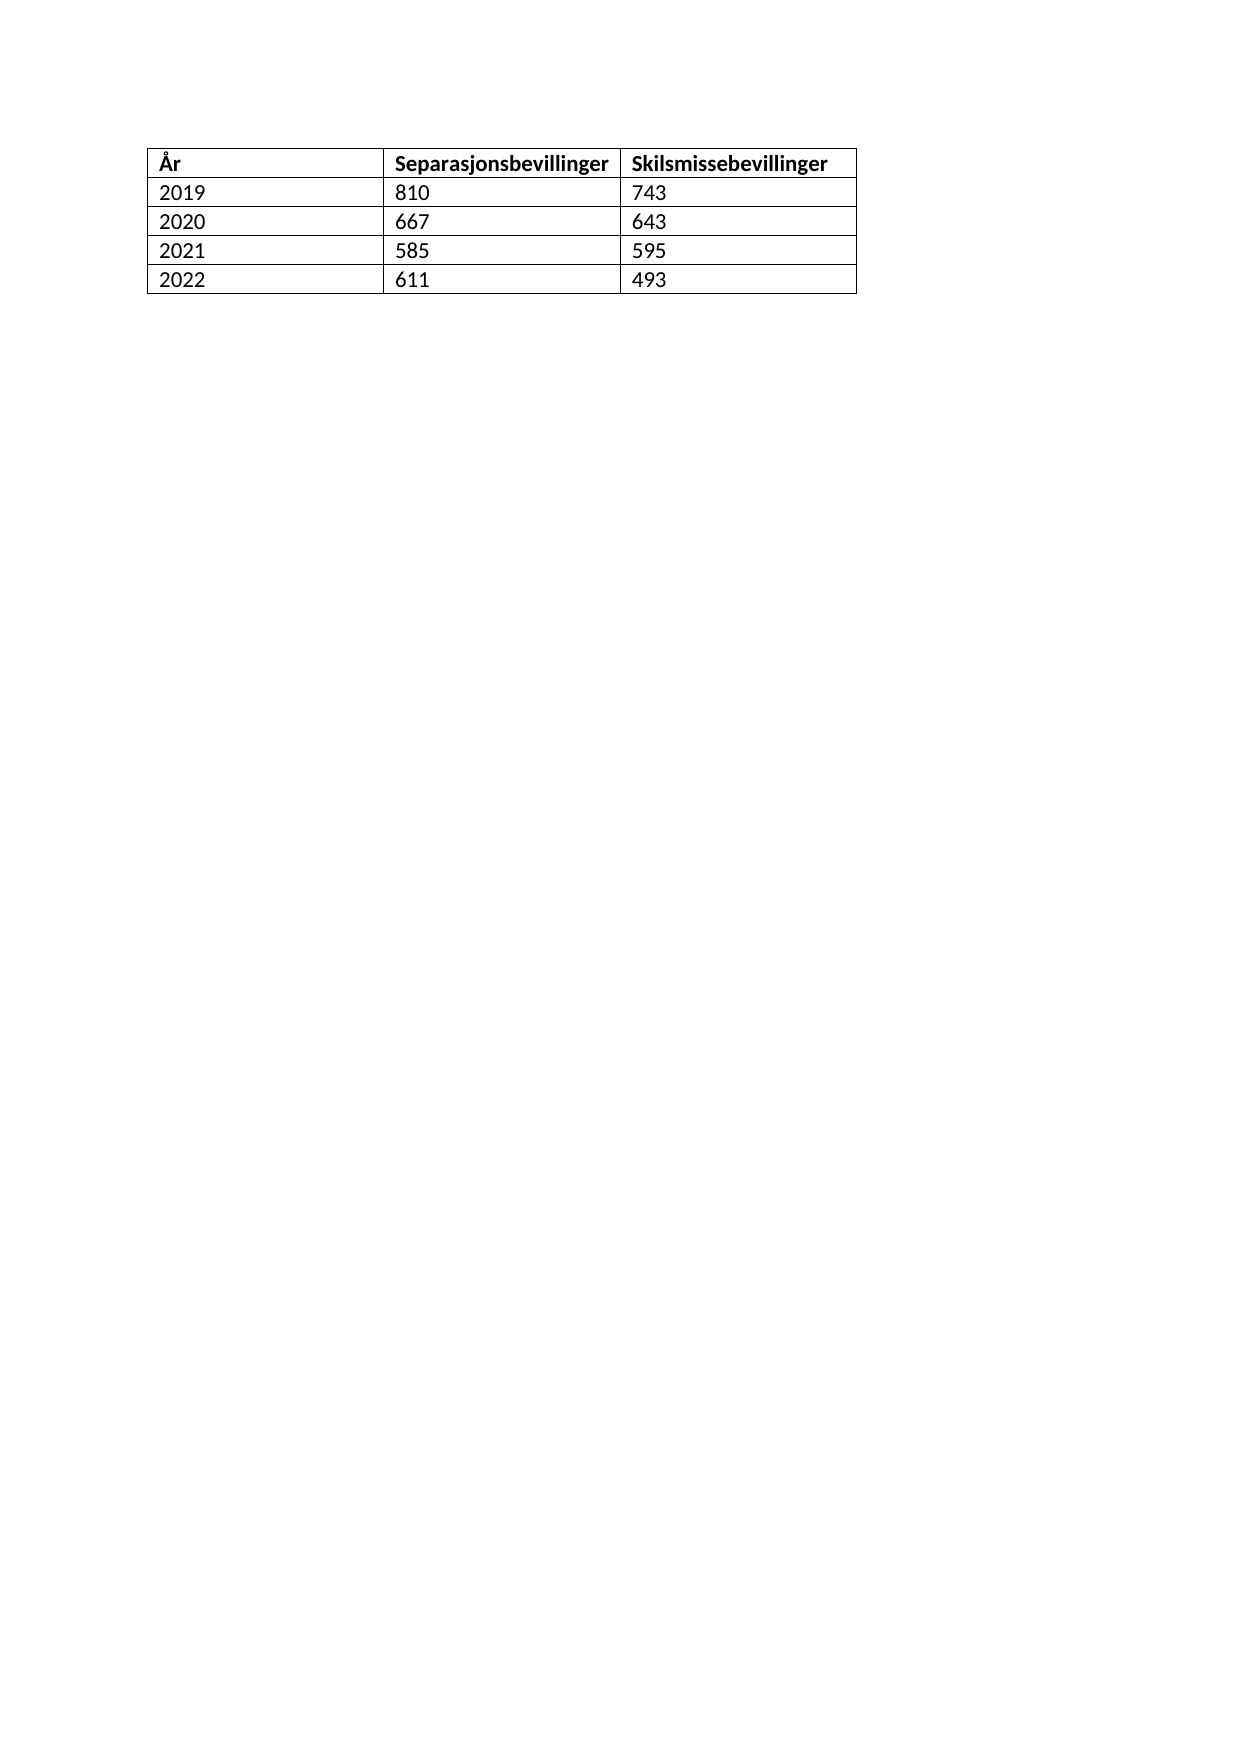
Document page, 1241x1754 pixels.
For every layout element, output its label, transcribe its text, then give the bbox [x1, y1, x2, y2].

table_cell 2019 [148, 178, 383, 206]
table_cell 611 [384, 265, 620, 293]
table_header Separasjonsbevillinger [384, 149, 620, 177]
table_cell 2020 [148, 207, 383, 235]
table_cell 2021 [148, 236, 383, 264]
table_cell 493 [621, 265, 856, 293]
table_header Skilsmissebevillinger [621, 149, 856, 177]
table_cell 667 [384, 207, 620, 235]
table_header År [148, 149, 383, 177]
table_cell 743 [621, 178, 856, 206]
table_cell 595 [621, 236, 856, 264]
table_cell 810 [384, 178, 620, 206]
table_cell 643 [621, 207, 856, 235]
table_cell 585 [384, 236, 620, 264]
table_cell 2022 [148, 265, 383, 293]
